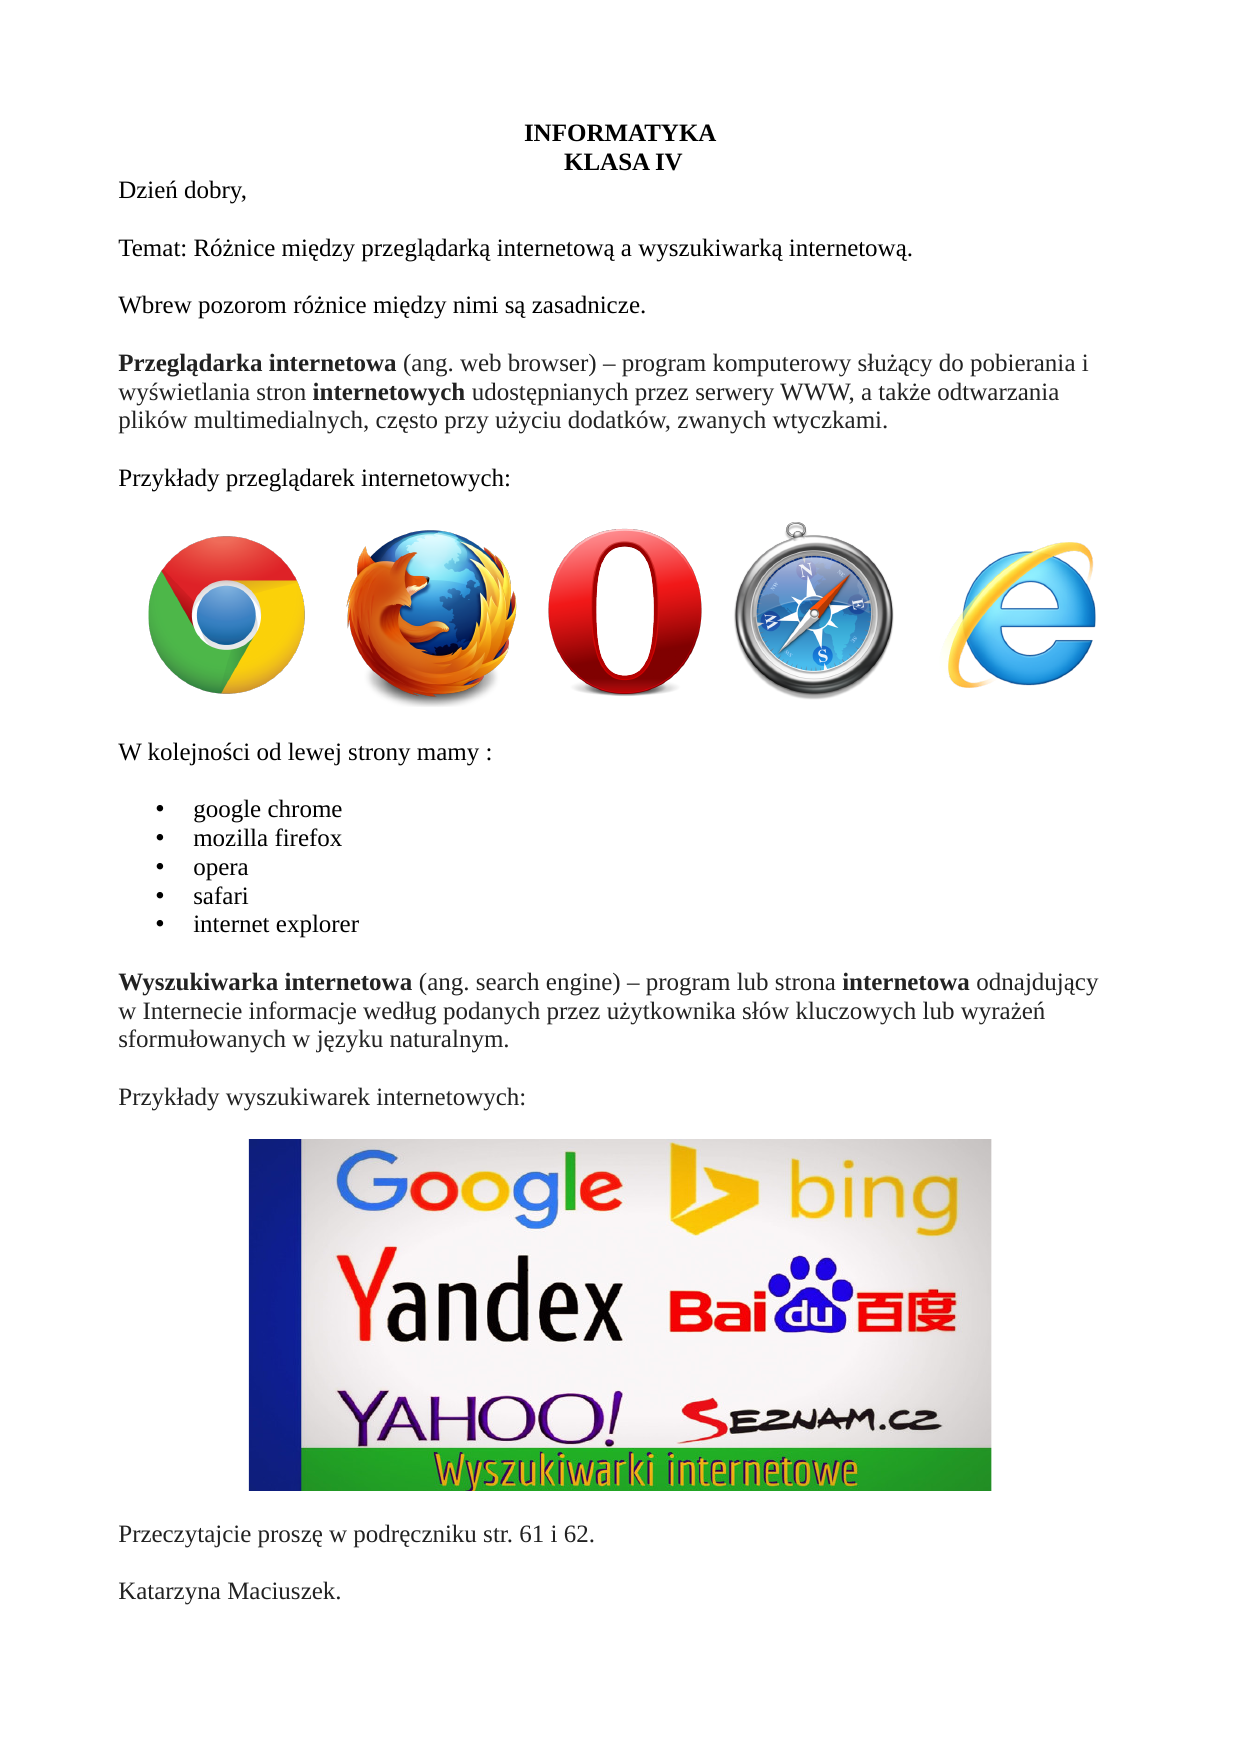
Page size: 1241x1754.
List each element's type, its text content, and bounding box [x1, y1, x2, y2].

picture [248, 1139, 992, 1491]
text KLASA IV [118, 147, 1122, 176]
list google chrome [156, 794, 1122, 823]
text Przykłady przeglądarek internetowych: [118, 463, 1122, 492]
text Temat: Różnice między przeglądarką internetową a wyszukiwarką internetową. [118, 233, 1122, 262]
text Wyszukiwarka internetowa (ang. search engine) – program lub strona internetowa odnajdujący w Internecie informacje według podanych przez użytkownika słów kluczowych lub wyrażeń sformułowanych w języku naturalnym. [118, 967, 1122, 1053]
list safari [156, 881, 1122, 909]
text Przykłady wyszukiwarek internetowych: [118, 1082, 1122, 1111]
text Przeglądarka internetowa (ang. web browser) – program komputerowy służący do pobierania i wyświetlania stron internetowych udostępnianych przez serwery WWW, a także odtwarzania plików multimedialnych, często przy użyciu dodatków, zwanych wtyczkami. [118, 348, 1122, 434]
text INFORMATYKA [118, 118, 1122, 147]
text Dzień dobry, [118, 176, 1122, 204]
text Katarzyna Maciuszek. [118, 1576, 1122, 1605]
text W kolejności od lewej strony mamy : [118, 737, 1122, 766]
list internet explorer [156, 909, 1122, 938]
list opera [156, 852, 1122, 881]
text Przeczytajcie proszę w podręczniku str. 61 i 62. [118, 1519, 1122, 1548]
list mozilla firefox [156, 823, 1122, 852]
text Wbrew pozorom różnice między nimi są zasadnicze. [118, 291, 1122, 319]
picture [118, 520, 1123, 709]
